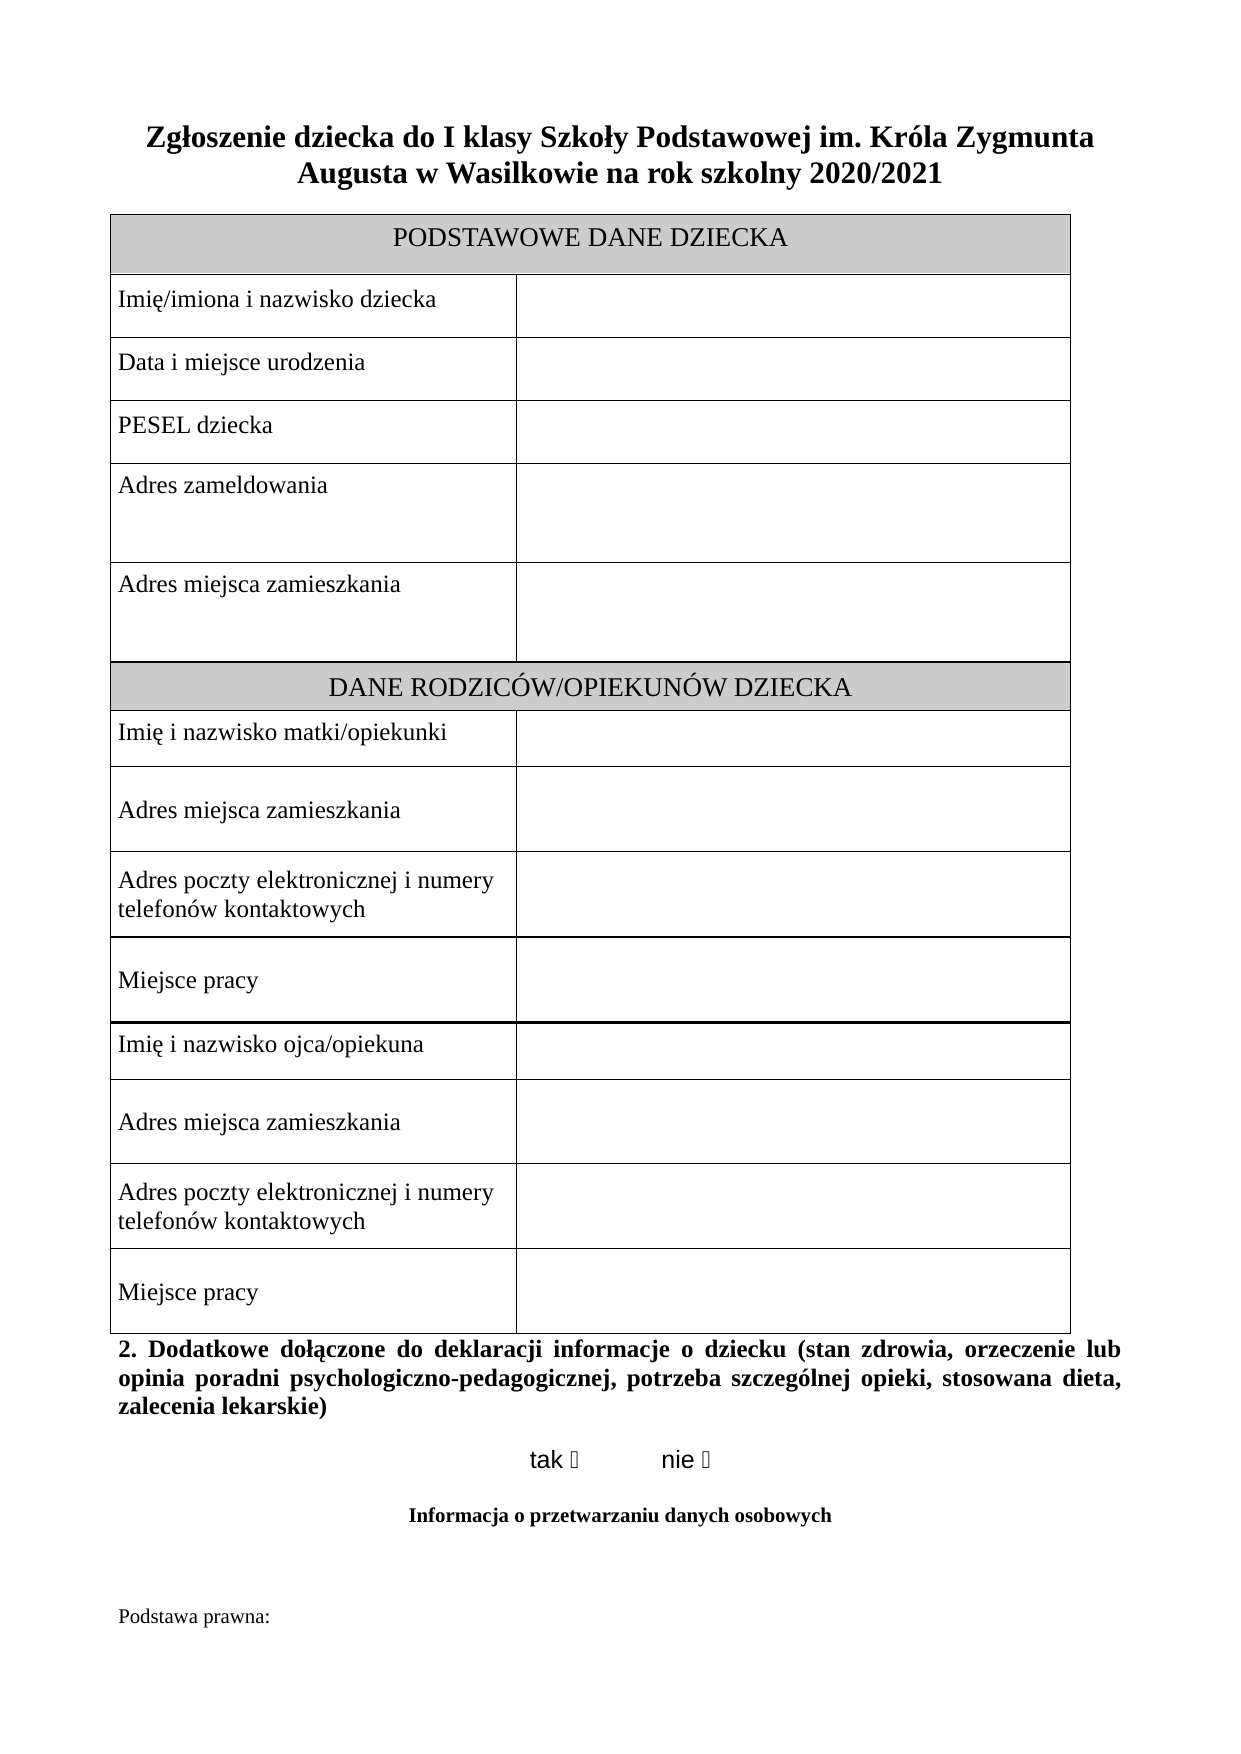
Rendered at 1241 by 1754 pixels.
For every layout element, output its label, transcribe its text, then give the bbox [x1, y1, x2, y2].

table_cell Adres zameldowania [111, 464, 516, 562]
text Zgłoszenie dziecka do I klasy Szkoły Podstawowej im. Króla Zygmunta Augusta w Wasilkowie na rok szkolny 2020/2021 [118, 118, 1122, 190]
table_cell [517, 563, 1070, 661]
table_cell [517, 464, 1070, 562]
table_cell [517, 711, 1070, 766]
table_cell [517, 767, 1070, 851]
table_cell Miejsce pracy [111, 938, 516, 1021]
text Informacja o przetwarzaniu danych osobowych [118, 1503, 1122, 1527]
table_header PODSTAWOWE DANE DZIECKA [111, 215, 1070, 273]
table_cell Adres miejsca zamieszkania [111, 563, 516, 661]
table_cell Miejsce pracy [111, 1249, 516, 1333]
table_cell [517, 1164, 1070, 1248]
table_cell Data i miejsce urodzenia [111, 338, 516, 400]
text Podstawa prawna: [118, 1604, 1122, 1628]
table_cell [517, 338, 1070, 400]
table_cell Imię/imiona i nazwisko dziecka [111, 275, 516, 337]
table_cell Adres poczty elektronicznej i numery telefonów kontaktowych [111, 1164, 516, 1248]
table_cell [517, 275, 1070, 337]
table_cell PESEL dziecka [111, 401, 516, 463]
text tak  nie  [118, 1445, 1122, 1474]
table_cell [517, 401, 1070, 463]
table_header [517, 1024, 1070, 1078]
table_header Imię i nazwisko ojca/opiekuna [111, 1024, 516, 1078]
table_cell Adres poczty elektronicznej i numery telefonów kontaktowych [111, 852, 516, 936]
table_cell [517, 1080, 1070, 1163]
table_cell [517, 1249, 1070, 1333]
table_header DANE RODZICÓW/OPIEKUNÓW DZIECKA [111, 663, 1070, 710]
table_cell Adres miejsca zamieszkania [111, 1080, 516, 1163]
table_cell [517, 938, 1070, 1021]
text 2. Dodatkowe dołączone do deklaracji informacje o dziecku (stan zdrowia, orzeczenie lub opinia poradni psychologiczno-pedagogicznej, potrzeba szczególnej opieki, stosowana dieta, zalecenia lekarskie) [118, 1334, 1122, 1420]
table_cell Adres miejsca zamieszkania [111, 767, 516, 851]
table_cell [517, 852, 1070, 936]
table_cell Imię i nazwisko matki/opiekunki [111, 711, 516, 766]
